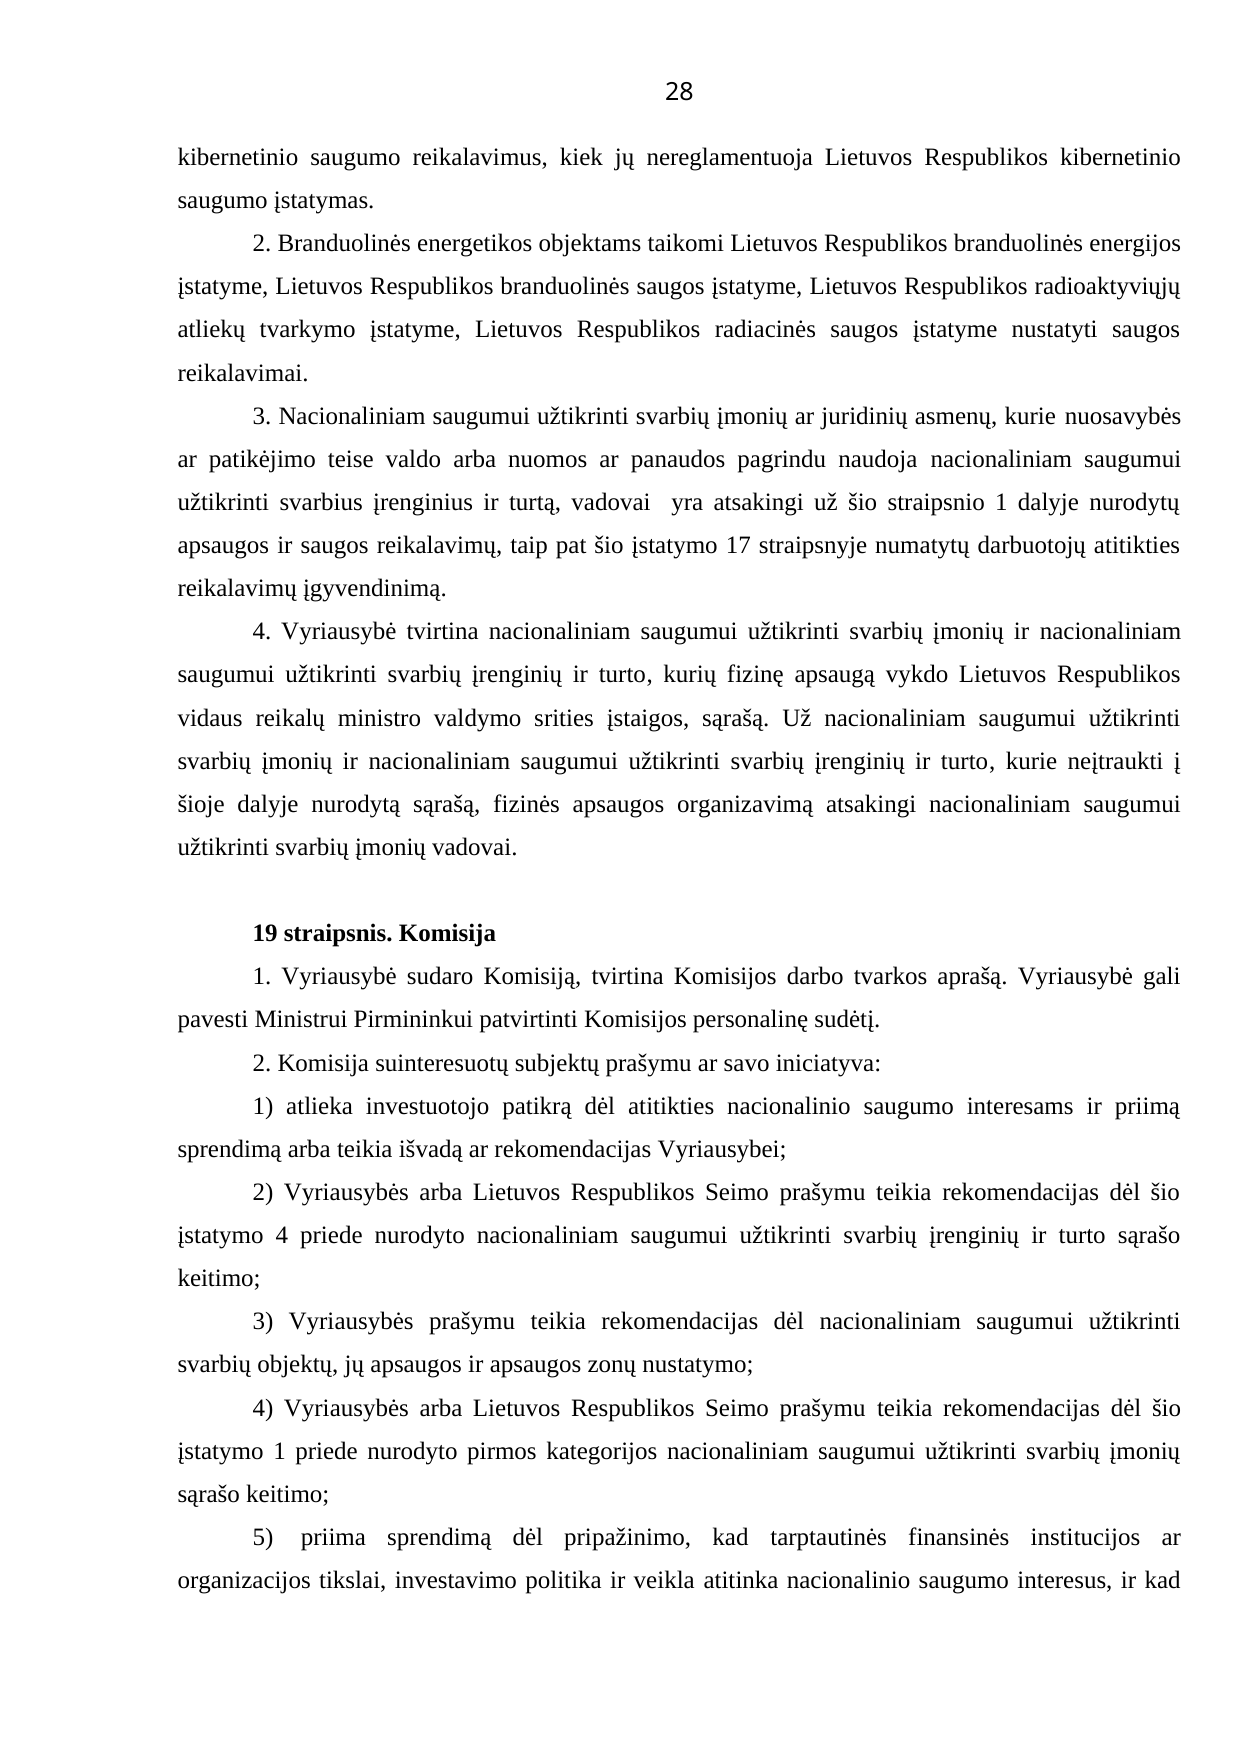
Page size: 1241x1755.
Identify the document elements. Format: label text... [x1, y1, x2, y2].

text 19 straipsnis. Komisija [177, 918, 1181, 947]
text 3. Nacionaliniam saugumui užtikrinti svarbių įmonių ar juridinių asmenų, kurie nuosavybės ar patikėjimo teise valdo arba nuomos ar panaudos pagrindu naudoja nacionaliniam saugumui užtikrinti svarbius įrenginius ir turtą, vadovai yra atsakingi už šio straipsnio 1 dalyje nurodytų apsaugos ir saugos reikalavimų, taip pat šio įstatymo 17 straipsnyje numatytų darbuotojų atitikties reikalavimų įgyvendinimą. [177, 401, 1181, 602]
text 2. Branduolinės energetikos objektams taikomi Lietuvos Respublikos branduolinės energijos įstatyme, Lietuvos Respublikos branduolinės saugos įstatyme, Lietuvos Respublikos radioaktyviųjų atliekų tvarkymo įstatyme, Lietuvos Respublikos radiacinės saugos įstatyme nustatyti saugos reikalavimai. [177, 228, 1181, 386]
text 3) Vyriausybės prašymu teikia rekomendacijas dėl nacionaliniam saugumui užtikrinti svarbių objektų, jų apsaugos ir apsaugos zonų nustatymo; [177, 1306, 1181, 1378]
text 1. Vyriausybė sudaro Komisiją, tvirtina Komisijos darbo tvarkos aprašą. Vyriausybė gali pavesti Ministrui Pirmininkui patvirtinti Komisijos personalinę sudėtį. [177, 961, 1181, 1033]
text 2. Komisija suinteresuotų subjektų prašymu ar savo iniciatyva: [177, 1048, 1181, 1076]
text 2) Vyriausybės arba Lietuvos Respublikos Seimo prašymu teikia rekomendacijas dėl šio įstatymo 4 priede nurodyto nacionaliniam saugumui užtikrinti svarbių įrenginių ir turto sąrašo keitimo; [177, 1177, 1181, 1292]
text 5) priima sprendimą dėl pripažinimo, kad tarptautinės finansinės institucijos ar organizacijos tikslai, investavimo politika ir veikla atitinka nacionalinio saugumo interesus, ir kad [177, 1522, 1181, 1594]
text kibernetinio saugumo reikalavimus, kiek jų nereglamentuoja Lietuvos Respublikos kibernetinio saugumo įstatymas. [177, 142, 1181, 214]
text 1) atlieka investuotojo patikrą dėl atitikties nacionalinio saugumo interesams ir priimą sprendimą arba teikia išvadą ar rekomendacijas Vyriausybei; [177, 1091, 1181, 1163]
text 4) Vyriausybės arba Lietuvos Respublikos Seimo prašymu teikia rekomendacijas dėl šio įstatymo 1 priede nurodyto pirmos kategorijos nacionaliniam saugumui užtikrinti svarbių įmonių sąrašo keitimo; [177, 1393, 1181, 1508]
text 4. Vyriausybė tvirtina nacionaliniam saugumui užtikrinti svarbių įmonių ir nacionaliniam saugumui užtikrinti svarbių įrenginių ir turto, kurių fizinę apsaugą vykdo Lietuvos Respublikos vidaus reikalų ministro valdymo srities įstaigos, sąrašą. Už nacionaliniam saugumui užtikrinti svarbių įmonių ir nacionaliniam saugumui užtikrinti svarbių įrenginių ir turto, kurie neįtraukti į šioje dalyje nurodytą sąrašą, fizinės apsaugos organizavimą atsakingi nacionaliniam saugumui užtikrinti svarbių įmonių vadovai. [177, 616, 1181, 861]
